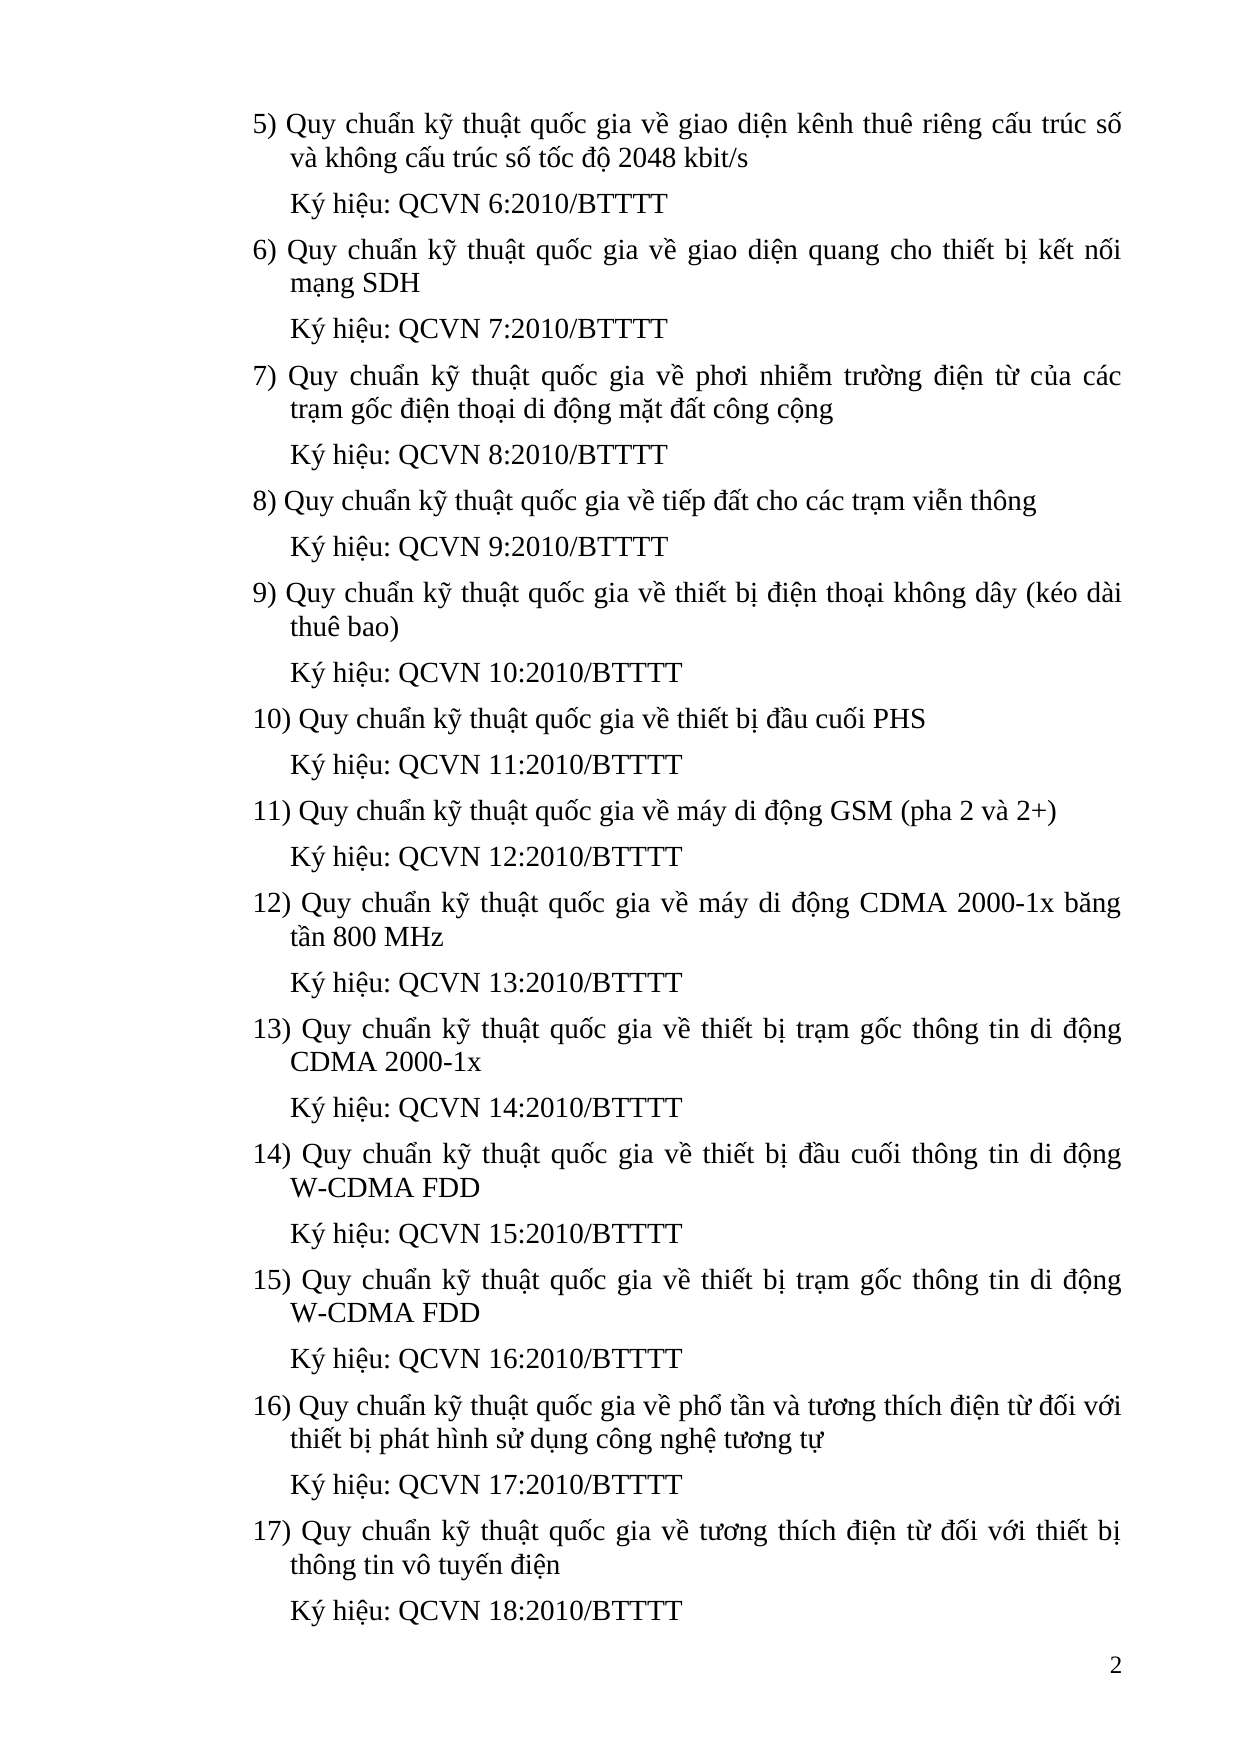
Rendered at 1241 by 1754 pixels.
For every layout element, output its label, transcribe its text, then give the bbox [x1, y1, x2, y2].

text 13) Quy chuẩn kỹ thuật quốc gia về thiết bị trạm gốc thông tin di động CDMA 2000-1x [252, 1011, 1122, 1078]
text Ký hiệu: QCVN 8:2010/BTTTT [252, 437, 1122, 471]
text 5) Quy chuẩn kỹ thuật quốc gia về giao diện kênh thuê riêng cấu trúc số và không cấu trúc số tốc độ 2048 kbit/s [252, 106, 1122, 173]
text 9) Quy chuẩn kỹ thuật quốc gia về thiết bị điện thoại không dây (kéo dài thuê bao) [252, 575, 1122, 642]
text 7) Quy chuẩn kỹ thuật quốc gia về phơi nhiễm trường điện từ của các trạm gốc điện thoại di động mặt đất công cộng [252, 358, 1122, 425]
text Ký hiệu: QCVN 6:2010/BTTTT [290, 186, 1122, 219]
text Ký hiệu: QCVN 13:2010/BTTTT [290, 965, 1122, 998]
text 10) Quy chuẩn kỹ thuật quốc gia về thiết bị đầu cuối PHS [252, 701, 1122, 734]
text Ký hiệu: QCVN 9:2010/BTTTT [290, 529, 1122, 563]
text 16) Quy chuẩn kỹ thuật quốc gia về phổ tần và tương thích điện từ đối với thiết bị phát hình sử dụng công nghệ tương tự [252, 1388, 1122, 1455]
text 12) Quy chuẩn kỹ thuật quốc gia về máy di động CDMA 2000-1x băng tần 800 MHz [252, 885, 1122, 952]
text Ký hiệu: QCVN 16:2010/BTTTT [290, 1342, 1122, 1375]
text 15) Quy chuẩn kỹ thuật quốc gia về thiết bị trạm gốc thông tin di động W-CDMA FDD [252, 1262, 1122, 1329]
text Ký hiệu: QCVN 7:2010/BTTTT [290, 312, 1122, 345]
text Ký hiệu: QCVN 11:2010/BTTTT [290, 747, 1122, 781]
text 17) Quy chuẩn kỹ thuật quốc gia về tương thích điện từ đối với thiết bị thông tin vô tuyến điện [252, 1513, 1122, 1580]
text Ký hiệu: QCVN 14:2010/BTTTT [290, 1090, 1122, 1124]
text 14) Quy chuẩn kỹ thuật quốc gia về thiết bị đầu cuối thông tin di động W-CDMA FDD [252, 1136, 1122, 1203]
text Ký hiệu: QCVN 17:2010/BTTTT [290, 1467, 1122, 1501]
text Ký hiệu: QCVN 12:2010/BTTTT [290, 839, 1122, 873]
text Ký hiệu: QCVN 15:2010/BTTTT [290, 1216, 1122, 1249]
text Ký hiệu: QCVN 18:2010/BTTTT [252, 1593, 1122, 1626]
text 11) Quy chuẩn kỹ thuật quốc gia về máy di động GSM (pha 2 và 2+) [252, 793, 1122, 827]
text 8) Quy chuẩn kỹ thuật quốc gia về tiếp đất cho các trạm viễn thông [252, 483, 1122, 517]
text Ký hiệu: QCVN 10:2010/BTTTT [290, 655, 1122, 688]
text 6) Quy chuẩn kỹ thuật quốc gia về giao diện quang cho thiết bị kết nối mạng SDH [252, 232, 1122, 299]
